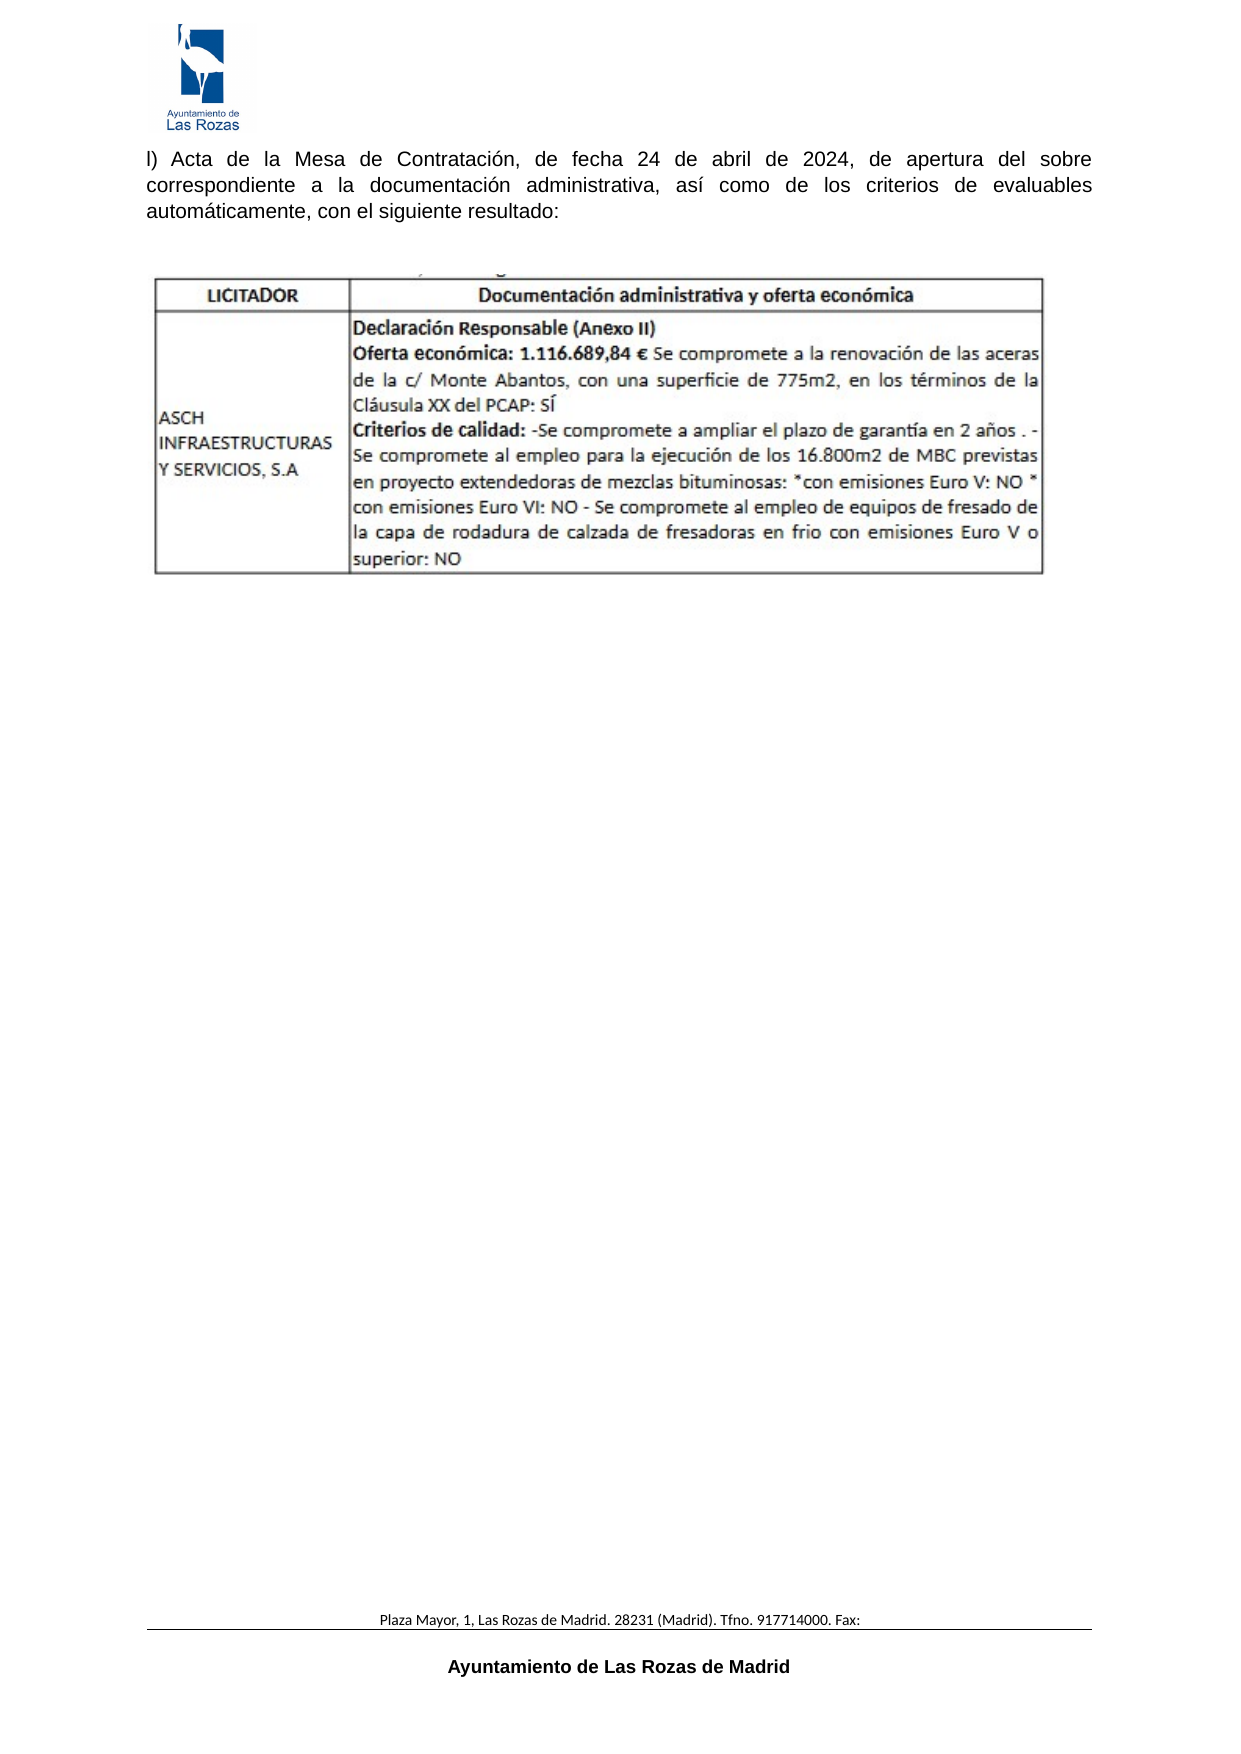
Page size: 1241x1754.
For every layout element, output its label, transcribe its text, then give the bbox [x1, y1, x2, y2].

text l) Acta de la Mesa de Contratación, de fecha 24 de abril de 2024, de apertura del sobre correspondiente a la documentación administrativa, así como de los criterios de evaluables automáticamente, con el siguiente resultado: [146, 147, 1094, 222]
